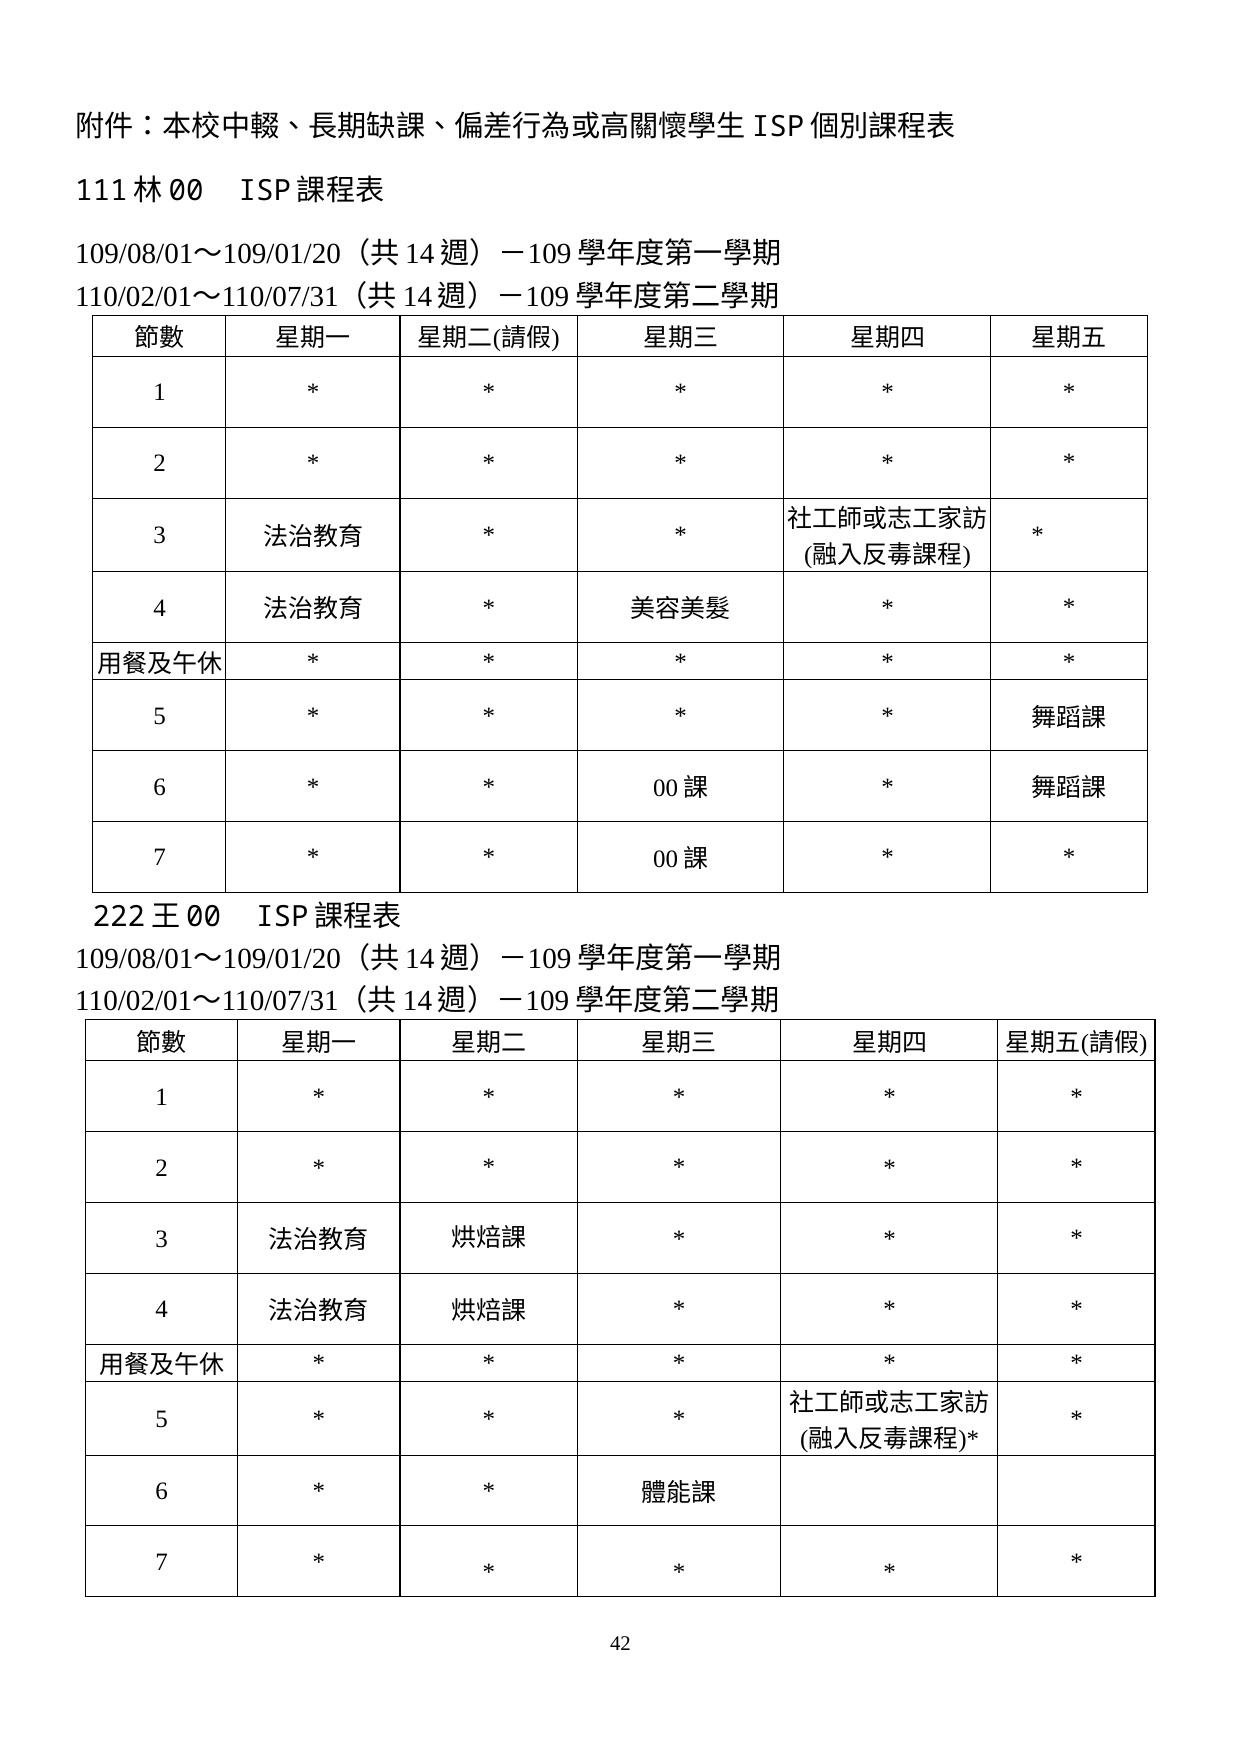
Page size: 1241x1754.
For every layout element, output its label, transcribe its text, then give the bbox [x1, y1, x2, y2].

table_cell 社工師或志工家訪 (融入反毒課程)* [781, 1382, 997, 1454]
table_cell * [238, 1526, 399, 1596]
table_cell * [226, 357, 399, 427]
table_cell * [238, 1382, 399, 1454]
table_cell * [401, 751, 577, 821]
table_cell * [401, 1061, 577, 1131]
table_cell * [998, 1203, 1154, 1273]
table_cell * [781, 1061, 997, 1131]
table_cell * [401, 1345, 577, 1381]
table_cell * [998, 1345, 1154, 1381]
table_cell [781, 1456, 997, 1525]
table_header 星期五(請假) [998, 1020, 1154, 1060]
table_cell * [401, 572, 577, 642]
table_cell * [991, 357, 1147, 427]
table_cell * [226, 751, 399, 821]
table_cell 舞蹈課 [991, 751, 1147, 821]
table_cell 4 [86, 1274, 237, 1344]
table_cell * [784, 751, 990, 821]
table_cell * [578, 1061, 780, 1131]
table_cell * [991, 572, 1147, 642]
text 109/08/01～109/01/20（共14週）－109學年度第一學期 [75, 934, 1165, 977]
text 109/08/01～109/01/20（共14週）－109學年度第一學期 [75, 230, 1165, 272]
table_header 星期二 [401, 1020, 577, 1060]
table_cell * [401, 499, 577, 571]
table_cell * [401, 1382, 577, 1454]
table_cell 6 [93, 751, 225, 821]
table_cell 1 [93, 357, 225, 427]
table_header 星期五 [991, 316, 1147, 356]
table_cell * [578, 499, 783, 571]
table_cell 7 [93, 822, 225, 892]
table_cell * [998, 1061, 1154, 1131]
table_cell * [781, 1132, 997, 1202]
table_header 星期一 [238, 1020, 399, 1060]
table_cell 00課 [578, 751, 783, 821]
table_header 星期三 [578, 1020, 780, 1060]
table_cell * [784, 357, 990, 427]
table_cell * [781, 1274, 997, 1344]
table_cell 法治教育 [238, 1274, 399, 1344]
table_cell * [401, 428, 577, 498]
table_cell * [784, 680, 990, 750]
table_cell 烘焙課 [401, 1274, 577, 1344]
table_cell 用餐及午休 [86, 1345, 237, 1381]
table_cell * [401, 643, 577, 679]
table_cell 5 [86, 1382, 237, 1454]
table_cell * [991, 428, 1147, 498]
table_cell 3 [86, 1203, 237, 1273]
table_cell * [578, 1274, 780, 1344]
table_cell 7 [86, 1526, 237, 1596]
table_cell * [578, 428, 783, 498]
table_cell 法治教育 [226, 499, 399, 571]
text 111林00 ISP課程表 [75, 166, 1165, 209]
table_cell 烘焙課 [401, 1203, 577, 1273]
table_cell * [238, 1061, 399, 1131]
table_cell 4 [93, 572, 225, 642]
text 222王00 ISP課程表 [75, 893, 1165, 934]
table_cell 2 [86, 1132, 237, 1202]
table_cell 法治教育 [238, 1203, 399, 1273]
table_cell 6 [86, 1456, 237, 1525]
table_header 星期一 [226, 316, 399, 356]
table_header 星期三 [578, 316, 783, 356]
table_cell 美容美髮 [578, 572, 783, 642]
table_cell * [784, 822, 990, 892]
table_cell 00課 [578, 822, 783, 892]
table_cell * [238, 1132, 399, 1202]
table_cell 社工師或志工家訪 (融入反毒課程) [784, 499, 990, 571]
table_cell * [781, 1526, 997, 1596]
table_cell 舞蹈課 [991, 680, 1147, 750]
table_cell * [998, 1526, 1154, 1596]
table_cell * [401, 1526, 577, 1596]
table_cell * [998, 1132, 1154, 1202]
table_cell * [781, 1345, 997, 1381]
table_cell * [578, 643, 783, 679]
table_cell * [784, 428, 990, 498]
table_cell * [238, 1456, 399, 1525]
table_cell * [578, 1345, 780, 1381]
table_header 節數 [86, 1020, 237, 1060]
table_header 星期四 [784, 316, 990, 356]
table_header 節數 [93, 316, 225, 356]
text 110/02/01～110/07/31（共14週）－109學年度第二學期 [75, 272, 1165, 314]
table_cell * [401, 1456, 577, 1525]
table_cell * [226, 680, 399, 750]
table_cell 用餐及午休 [93, 643, 225, 679]
table_cell * [578, 1526, 780, 1596]
table_cell [998, 1456, 1154, 1525]
table_header 星期二(請假) [401, 316, 577, 356]
table_cell * [401, 680, 577, 750]
table_cell * [991, 822, 1147, 892]
table_cell * [578, 1382, 780, 1454]
text 附件：本校中輟、長期缺課、偏差行為或高關懷學生ISP個別課程表 [75, 103, 1165, 145]
table_cell * [226, 822, 399, 892]
table_cell * [226, 643, 399, 679]
table_cell 1 [86, 1061, 237, 1131]
table_cell * [238, 1345, 399, 1381]
table_cell 法治教育 [226, 572, 399, 642]
table_cell * [781, 1203, 997, 1273]
table_cell * [578, 1132, 780, 1202]
table_cell * [401, 822, 577, 892]
table_cell 3 [93, 499, 225, 571]
table_cell 5 [93, 680, 225, 750]
table_cell * [401, 1132, 577, 1202]
table_cell * [226, 428, 399, 498]
table_cell * [401, 357, 577, 427]
table_cell * [578, 1203, 780, 1273]
table_cell * [998, 1382, 1154, 1454]
table_cell * [578, 680, 783, 750]
table_cell 體能課 [578, 1456, 780, 1525]
table_cell * [991, 643, 1147, 679]
table_cell * [578, 357, 783, 427]
table_header 星期四 [781, 1020, 997, 1060]
table_cell * [784, 643, 990, 679]
text 110/02/01～110/07/31（共14週）－109學年度第二學期 [75, 977, 1165, 1019]
table_cell * [991, 499, 1147, 571]
table_cell * [998, 1274, 1154, 1344]
table_cell 2 [93, 428, 225, 498]
table_cell * [784, 572, 990, 642]
